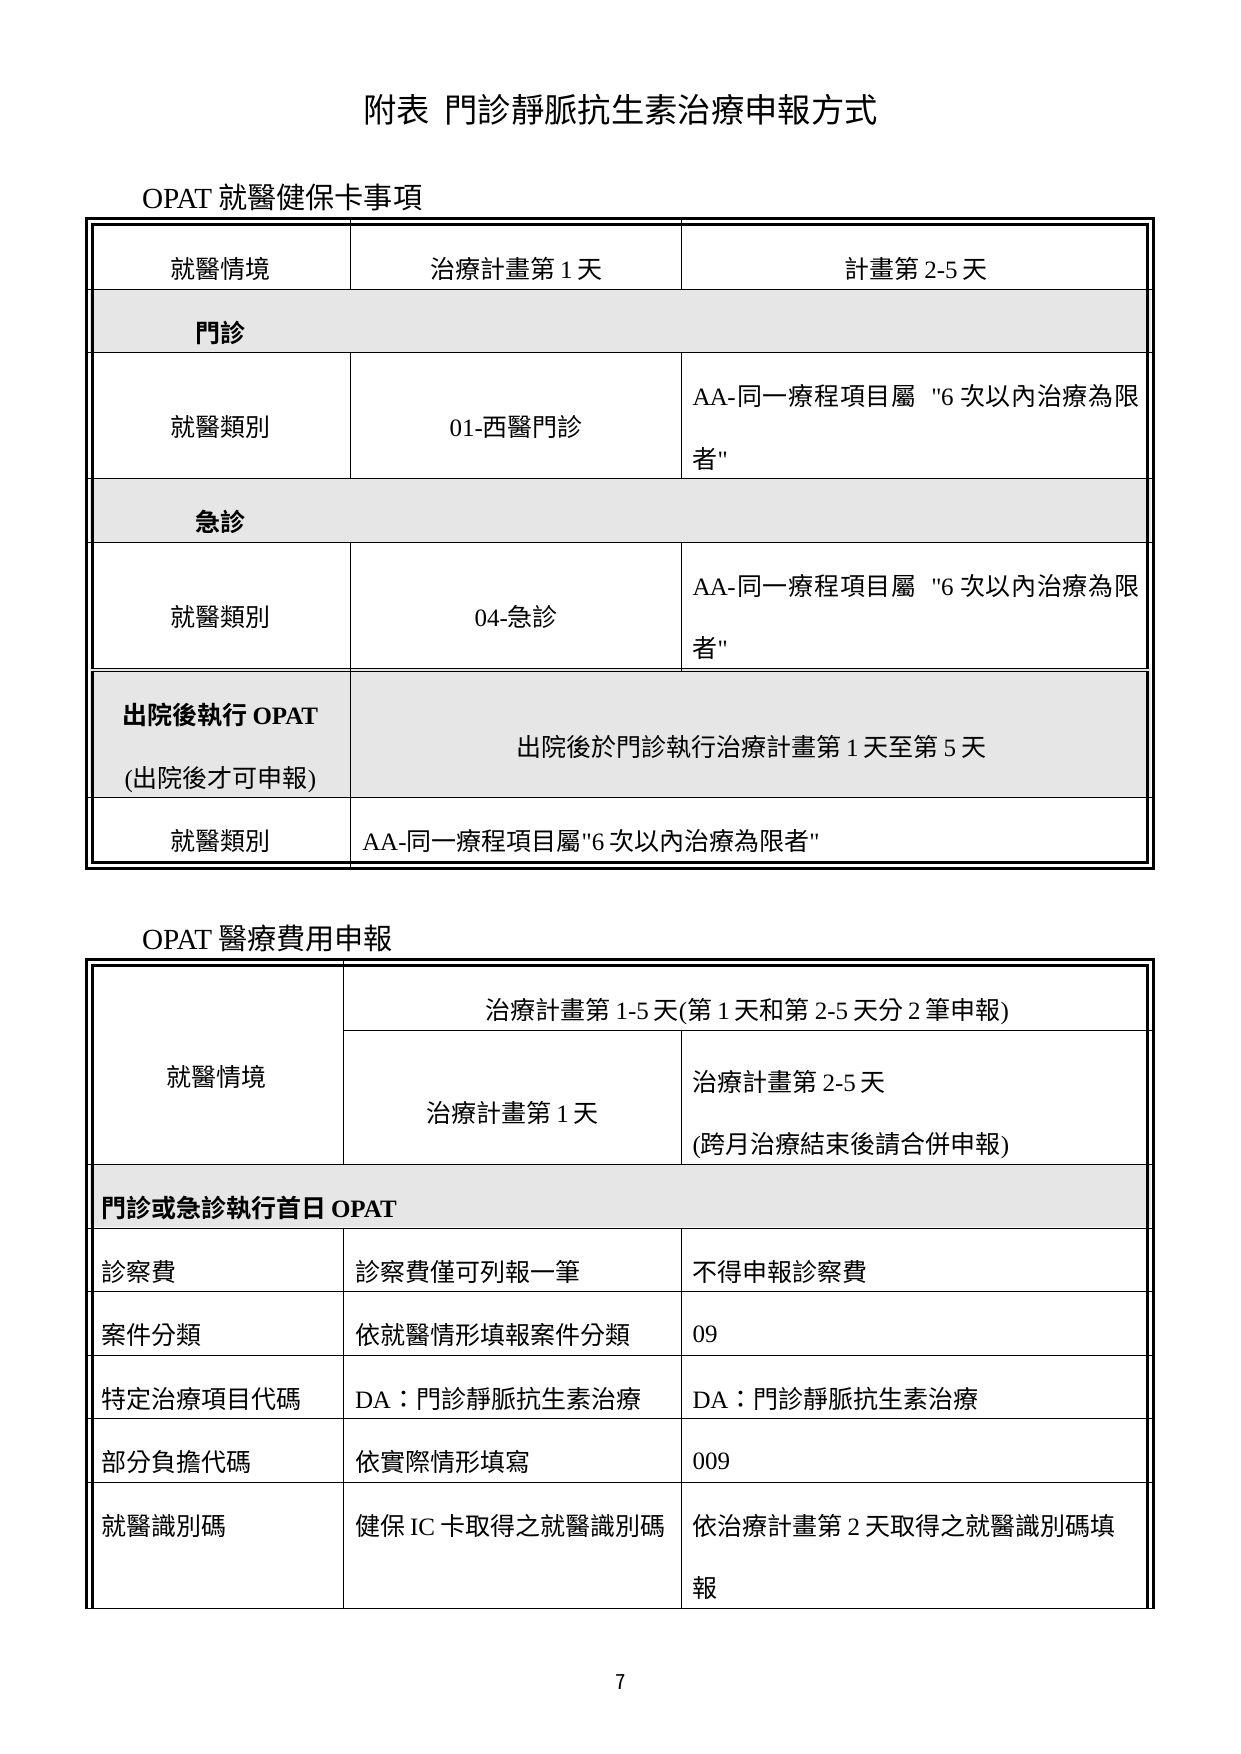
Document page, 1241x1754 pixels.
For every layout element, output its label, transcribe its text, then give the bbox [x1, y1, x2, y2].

table_cell 就醫識別碼 [94, 1483, 343, 1608]
table_cell DA：門診靜脈抗生素治療 [682, 1356, 1146, 1418]
table_header 計畫第2-5天 [682, 220, 1151, 288]
table_cell 出院後於門診執行治療計畫第1天至第5天 [351, 672, 1146, 797]
table_cell 診察費 [94, 1229, 343, 1291]
table_cell 就醫類別 [94, 353, 350, 478]
table_cell 急診 [94, 479, 351, 542]
table_cell DA：門診靜脈抗生素治療 [344, 1356, 681, 1418]
table_cell 治療計畫第2-5天 (跨月治療結束後請合併申報) [682, 1031, 1146, 1164]
table_cell 依就醫情形填報案件分類 [344, 1292, 681, 1354]
table_cell 04-急診 [351, 543, 681, 668]
text OPAT就醫健保卡事項 [142, 154, 1098, 217]
table_cell AA-同一療程項目屬"6次以內治療為限者" [351, 798, 1146, 861]
table_cell 依實際情形填寫 [344, 1419, 681, 1482]
table_cell 出院後執行OPAT (出院後才可申報) [94, 672, 350, 797]
table_cell 不得申報診察費 [682, 1229, 1146, 1291]
text 附表 門診靜脈抗生素治療申報方式 [142, 96, 1098, 129]
table_cell 門診或急診執行首日OPAT [94, 1165, 1146, 1227]
table_header 就醫情境 [90, 961, 343, 1164]
table_cell 診察費僅可列報一筆 [344, 1229, 681, 1291]
table_cell [351, 479, 1146, 542]
table_cell 09 [682, 1292, 1146, 1354]
table_cell 健保IC卡取得之就醫識別碼 [344, 1483, 681, 1608]
table_cell 治療計畫第1天 [344, 1031, 681, 1164]
table_header 治療計畫第1-5天(第1天和第2-5天分2筆申報) [344, 961, 1151, 1029]
table_cell 特定治療項目代碼 [94, 1356, 343, 1418]
table_cell 就醫類別 [94, 798, 350, 861]
table_cell 部分負擔代碼 [94, 1419, 343, 1482]
table_cell 依治療計畫第2天取得之就醫識別碼填報 [682, 1483, 1146, 1608]
table_cell 01-西醫門診 [351, 353, 681, 478]
table_cell 案件分類 [94, 1292, 343, 1354]
table_cell [351, 290, 1146, 352]
table_cell AA-同一療程項目屬 "6次以內治療為限者" [682, 543, 1146, 668]
table_cell 就醫類別 [94, 543, 350, 668]
text OPAT醫療費用申報 [142, 895, 1098, 958]
table_header 就醫情境 [90, 220, 350, 288]
table_cell 009 [682, 1419, 1146, 1482]
table_cell AA-同一療程項目屬 "6次以內治療為限者" [682, 353, 1146, 478]
table_header 治療計畫第1天 [351, 226, 681, 288]
table_cell 門診 [94, 290, 351, 352]
